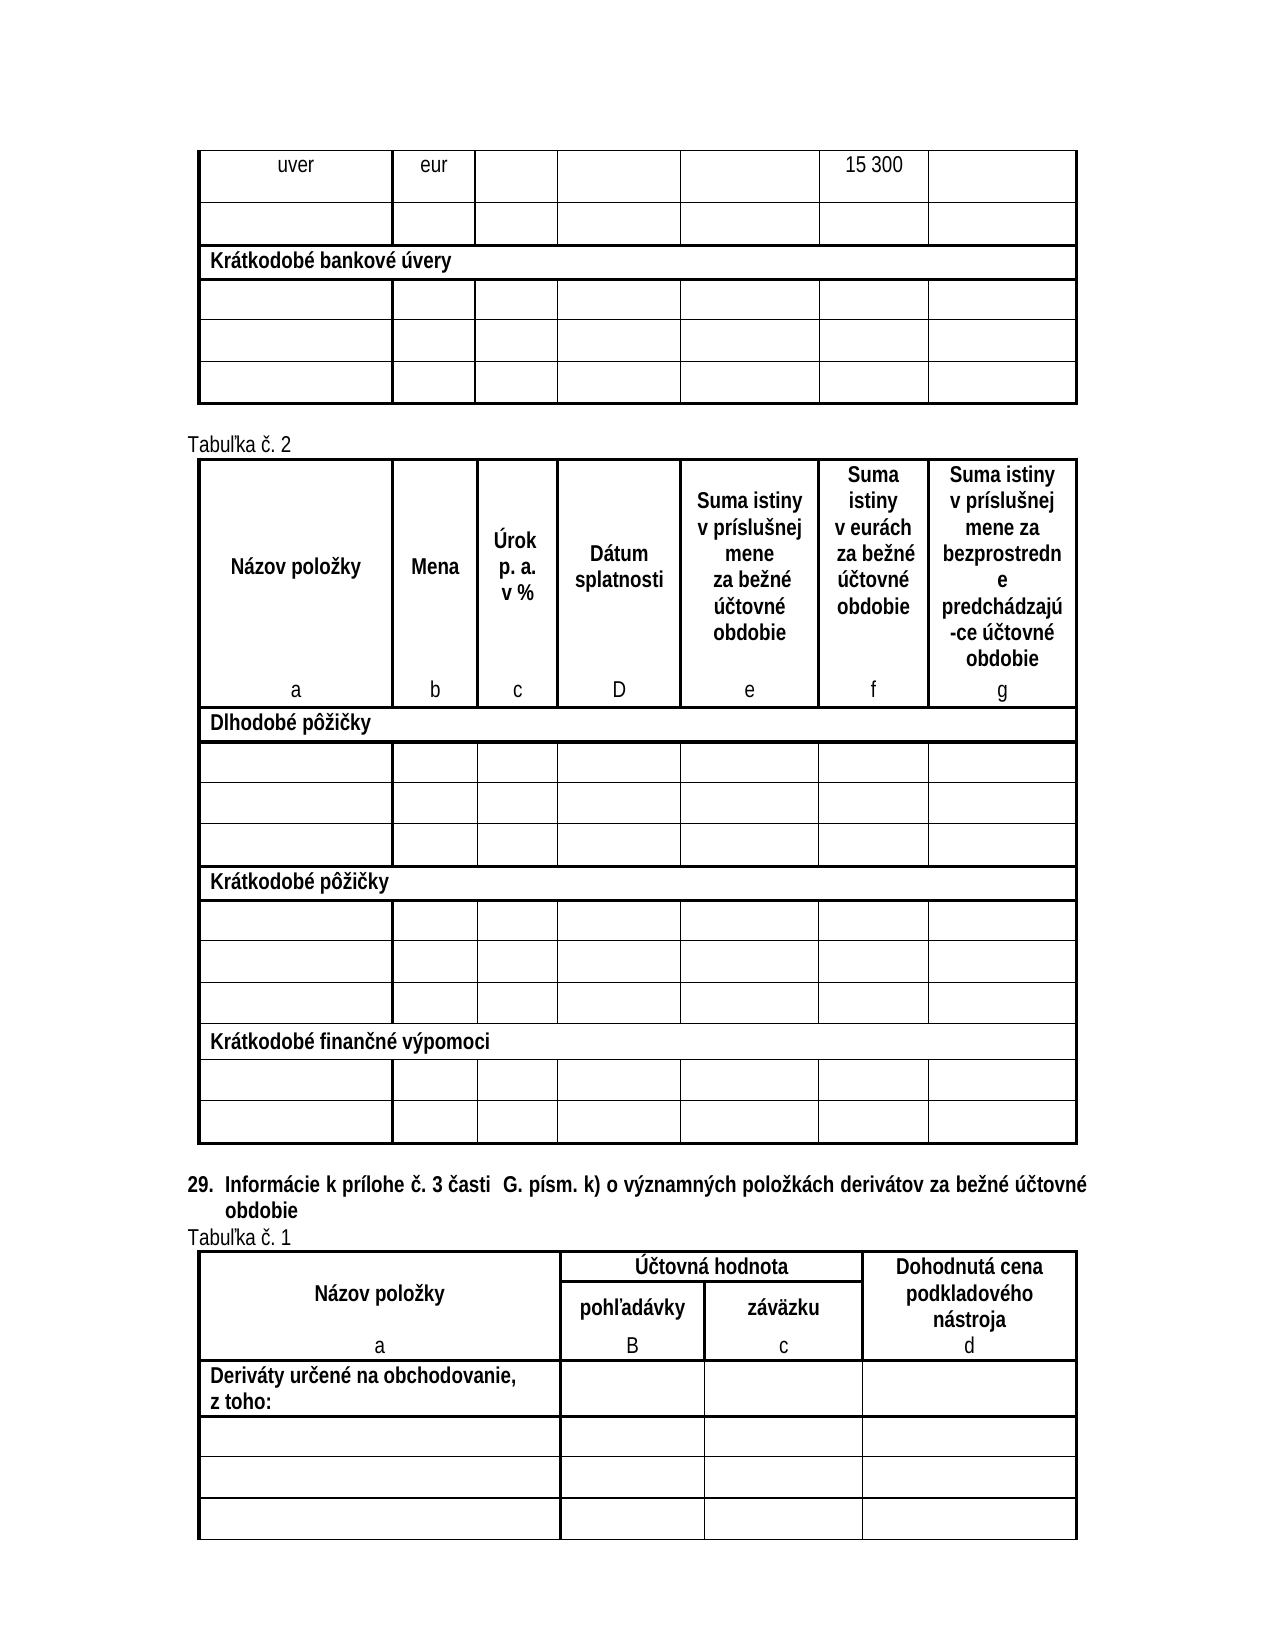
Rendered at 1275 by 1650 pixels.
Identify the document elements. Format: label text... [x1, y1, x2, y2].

table_cell [681, 744, 818, 782]
table_cell [681, 783, 818, 823]
table_cell [929, 320, 1075, 361]
table_cell [819, 1101, 928, 1142]
table_cell [201, 824, 391, 864]
table_cell [705, 1418, 862, 1456]
table_cell [201, 983, 391, 1023]
text Tabuľka č. 1 [187, 1224, 1087, 1250]
table_header Účtovná hodnota [562, 1253, 861, 1279]
table_header Názov položky [201, 461, 391, 672]
table_cell [476, 203, 557, 243]
table_cell [929, 902, 1075, 940]
table_cell [705, 1499, 862, 1538]
table_cell [558, 1060, 680, 1100]
table_cell [394, 320, 474, 361]
table_cell [863, 1457, 1075, 1497]
table_cell [394, 281, 474, 319]
table_header Dátum splatnosti [559, 461, 679, 672]
table_cell [394, 824, 477, 864]
table_cell [681, 1101, 818, 1142]
table_cell [201, 744, 391, 782]
table_cell [478, 1101, 557, 1142]
table_cell [819, 902, 928, 940]
table_cell [558, 824, 680, 864]
table_cell [394, 783, 477, 823]
table_cell [394, 203, 474, 243]
table_header Mena [394, 461, 476, 672]
table_cell Krátkodobé bankové úvery [201, 247, 1075, 278]
table_cell [681, 281, 819, 319]
table_cell [476, 151, 557, 202]
table_cell [562, 1499, 704, 1538]
table_cell [201, 1060, 391, 1100]
table_cell [201, 362, 391, 402]
table_header Názov položky [201, 1253, 559, 1332]
table_cell Krátkodobé finančné výpomoci [201, 1024, 1075, 1059]
table_header Dohodnutá cena podkladového nástroja [864, 1253, 1075, 1332]
table_cell [558, 983, 680, 1023]
table_cell [558, 783, 680, 823]
table_cell [929, 824, 1075, 864]
text 29. Informácie k prílohe č. 3 časti G. písm. k) o významných položkách derivátov za bežné účtovné obdobie [187, 1171, 1087, 1224]
table_cell [394, 362, 474, 402]
table_cell Deriváty určené na obchodovanie, z toho: [201, 1362, 559, 1414]
table_header Suma istiny v príslušnej mene za bezprostredne predchádzajú-ce účtovné obdobie [930, 461, 1075, 672]
table_cell [476, 281, 557, 319]
table_cell D [559, 672, 679, 706]
table_cell [929, 362, 1075, 402]
table_cell [478, 941, 557, 982]
table_cell uver [201, 151, 391, 202]
table_cell [478, 902, 557, 940]
table_cell [558, 203, 680, 243]
table_cell [681, 902, 818, 940]
table_cell pohľadávky [562, 1283, 703, 1332]
table_cell [558, 1101, 680, 1142]
table_cell c [479, 672, 556, 706]
table_cell [201, 320, 391, 361]
table_cell [681, 203, 819, 243]
table_cell [558, 362, 680, 402]
table_cell [819, 1060, 928, 1100]
table_cell [476, 362, 557, 402]
table_cell [681, 983, 818, 1023]
table_cell [201, 1101, 391, 1142]
table_cell [201, 281, 391, 319]
table_header Suma istiny v eurách za bežné účtovné obdobie [820, 461, 927, 672]
table_cell [201, 1499, 559, 1538]
table_cell [201, 1418, 559, 1456]
table_cell [929, 281, 1075, 319]
table_cell [558, 151, 680, 202]
table_cell [478, 744, 557, 782]
table_cell eur [394, 151, 474, 202]
table_cell [819, 941, 928, 982]
table_cell [478, 783, 557, 823]
table_cell [820, 320, 928, 361]
table_cell záväzku [706, 1283, 861, 1332]
table_cell e [682, 672, 817, 706]
table_cell [558, 902, 680, 940]
table_cell c [706, 1332, 861, 1359]
table_cell [476, 320, 557, 361]
table_cell b [394, 672, 476, 706]
table_cell a [201, 672, 391, 706]
table_cell a [201, 1332, 559, 1359]
table_cell [929, 151, 1075, 202]
table_cell [201, 783, 391, 823]
table_cell [394, 941, 477, 982]
table_cell [201, 902, 391, 940]
table_cell [863, 1418, 1075, 1456]
table_cell [929, 783, 1075, 823]
table_header Suma istiny v príslušnej mene za bežné účtovné obdobie [682, 461, 817, 672]
table_cell [681, 151, 819, 202]
table_cell [394, 1060, 477, 1100]
table_cell [562, 1362, 704, 1414]
table_cell [681, 824, 818, 864]
table_cell 15 300 [820, 151, 928, 202]
table_cell [863, 1499, 1075, 1538]
table_cell [394, 744, 477, 782]
table_cell [705, 1362, 862, 1414]
table_cell [929, 203, 1075, 243]
table_cell [681, 941, 818, 982]
table_cell [705, 1457, 862, 1497]
table_cell [562, 1457, 704, 1497]
table_cell [558, 281, 680, 319]
table_cell [478, 1060, 557, 1100]
table_cell [558, 744, 680, 782]
table_cell [929, 941, 1075, 982]
table_cell [558, 941, 680, 982]
table_cell [929, 1060, 1075, 1100]
table_cell [394, 902, 477, 940]
table_cell [819, 983, 928, 1023]
table_cell [201, 941, 391, 982]
table_cell [863, 1362, 1075, 1414]
table_cell [558, 320, 680, 361]
table_cell [478, 824, 557, 864]
table_cell [820, 281, 928, 319]
table_cell [394, 1101, 477, 1142]
table_cell [201, 1457, 559, 1497]
table_cell [819, 824, 928, 864]
table_cell [819, 744, 928, 782]
text Tabuľka č. 2 [187, 431, 1087, 458]
table_cell d [864, 1332, 1075, 1359]
table_cell [929, 1101, 1075, 1142]
table_cell g [930, 672, 1075, 706]
table_cell [929, 983, 1075, 1023]
table_cell [394, 983, 477, 1023]
table_cell Dlhodobé pôžičky [201, 709, 1075, 740]
table_cell [820, 203, 928, 243]
table_cell [820, 362, 928, 402]
table_cell Krátkodobé pôžičky [201, 868, 1075, 899]
table_cell [819, 783, 928, 823]
table_cell [929, 744, 1075, 782]
table_cell [681, 1060, 818, 1100]
table_cell [681, 320, 819, 361]
table_cell [681, 362, 819, 402]
table_cell [478, 983, 557, 1023]
table_cell B [562, 1332, 703, 1359]
table_cell [562, 1418, 704, 1456]
table_header Úrok p. a. v % [479, 461, 556, 672]
table_cell f [820, 672, 927, 706]
table_cell [201, 203, 391, 243]
